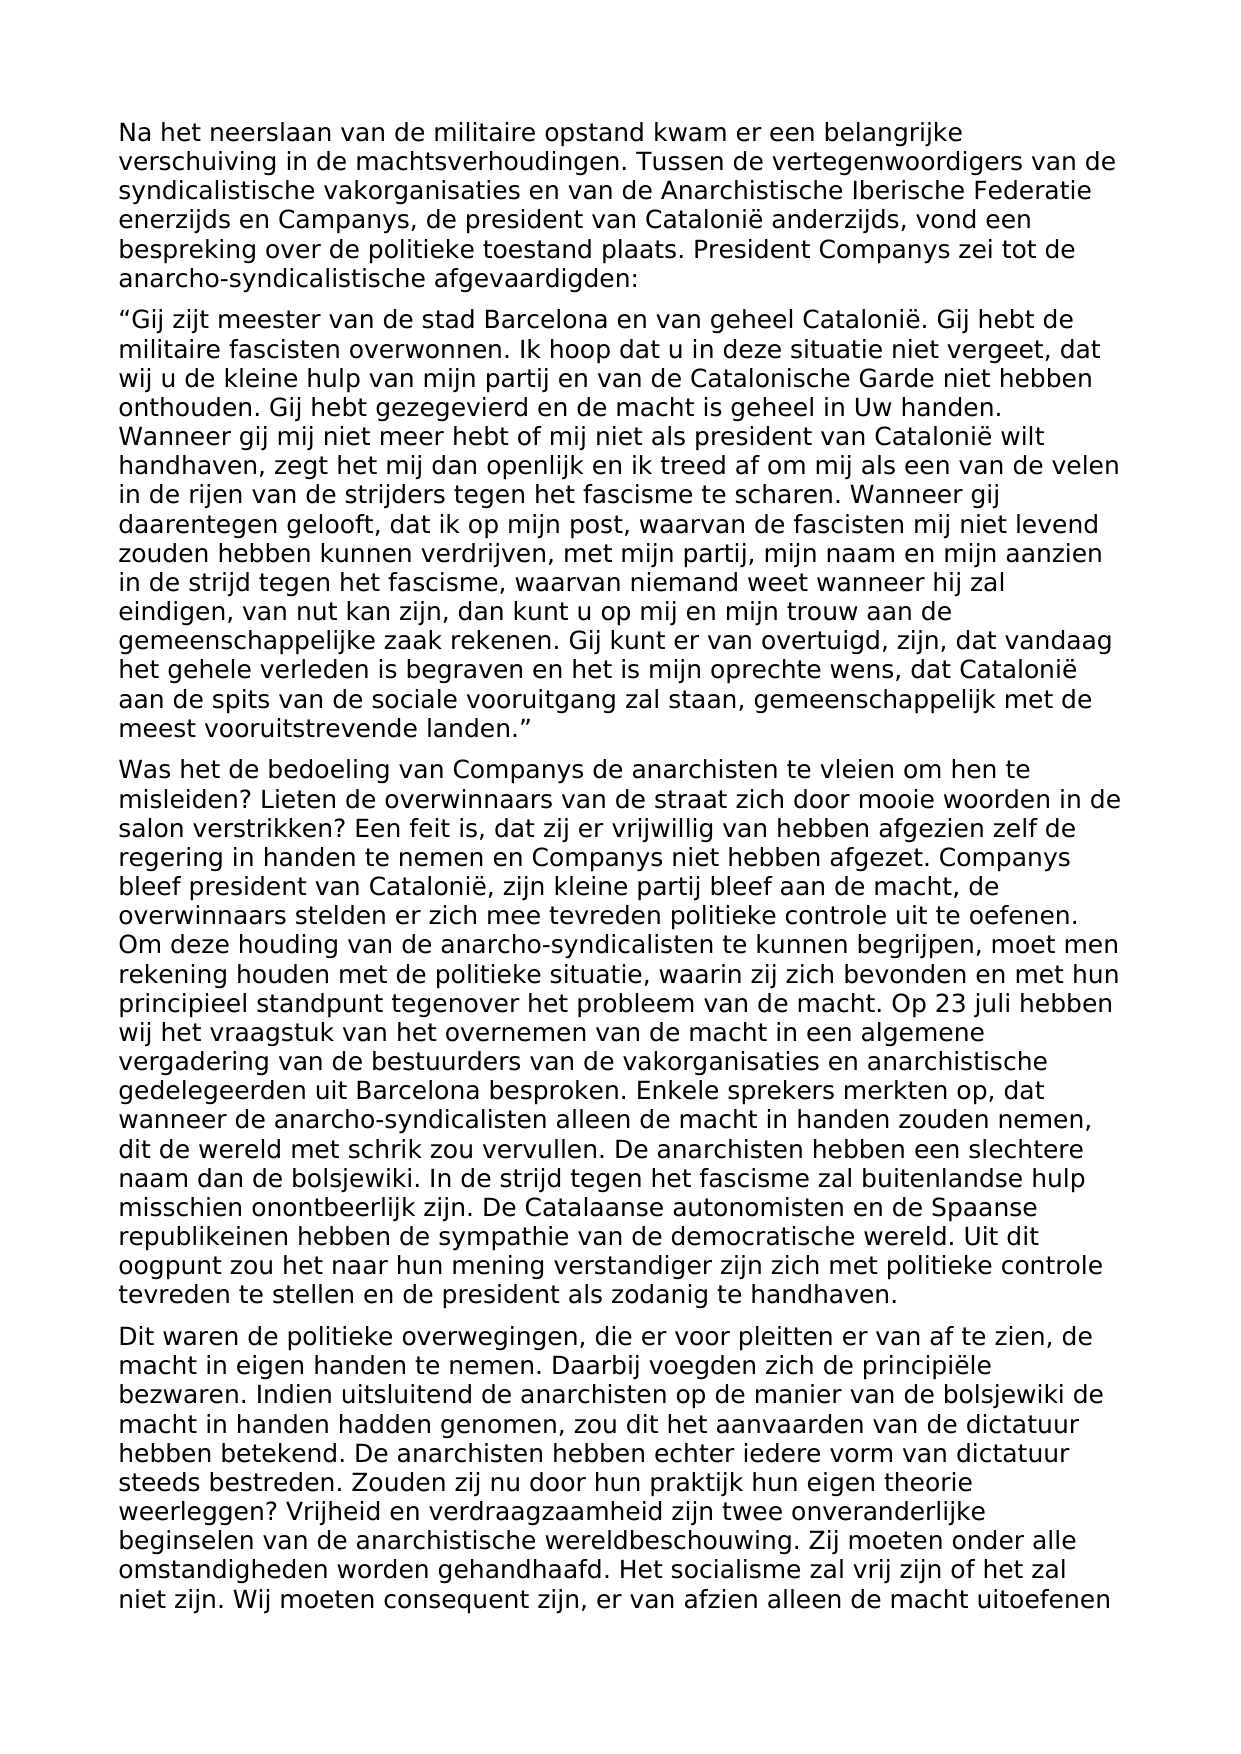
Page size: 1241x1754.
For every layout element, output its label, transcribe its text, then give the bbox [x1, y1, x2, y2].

text “Gij zijt meester van de stad Barcelona en van geheel Catalonië. Gij hebt de militaire fascisten overwonnen. Ik hoop dat u in deze situatie niet vergeet, dat wij u de kleine hulp van mijn partij en van de Catalonische Garde niet hebben onthouden. Gij hebt gezegevierd en de macht is geheel in Uw handen. Wanneer gij mij niet meer hebt of mij niet als president van Catalonië wilt handhaven, zegt het mij dan openlijk en ik treed af om mij als een van de velen in de rijen van de strijders tegen het fascisme te scharen. Wanneer gij daarentegen gelooft, dat ik op mijn post, waarvan de fascisten mij niet levend zouden hebben kunnen verdrijven, met mijn partij, mijn naam en mijn aanzien in de strijd tegen het fascisme, waarvan niemand weet wanneer hij zal eindigen, van nut kan zijn, dan kunt u op mij en mijn trouw aan de gemeenschappelijke zaak rekenen. Gij kunt er van overtuigd, zijn, dat vandaag het gehele verleden is begraven en het is mijn oprechte wens, dat Catalonië aan de spits van de sociale vooruitgang zal staan, gemeenschappelijk met de meest vooruitstrevende landen.” [118, 306, 1122, 743]
text Na het neerslaan van de militaire opstand kwam er een belangrijke verschuiving in de machtsverhoudingen. Tussen de vertegenwoordigers van de syndicalistische vakorganisaties en van de Anarchistische Iberische Federatie enerzijds en Campanys, de president van Catalonië anderzijds, vond een bespreking over de politieke toestand plaats. President Companys zei tot de anarcho-syndicalistische afgevaardigden: [118, 118, 1122, 293]
text Dit waren de politieke overwegingen, die er voor pleitten er van af te zien, de macht in eigen handen te nemen. Daarbij voegden zich de principiële bezwaren. Indien uitsluitend de anarchisten op de manier van de bolsjewiki de macht in handen hadden genomen, zou dit het aanvaarden van de dictatuur hebben betekend. De anarchisten hebben echter iedere vorm van dictatuur steeds bestreden. Zouden zij nu door hun praktijk hun eigen theorie weerleggen? Vrijheid en verdraagzaamheid zijn twee onveranderlijke beginselen van de anarchistische wereldbeschouwing. Zij moeten onder alle omstandigheden worden gehandhaafd. Het socialisme zal vrij zijn of het zal niet zijn. Wij moeten consequent zijn, er van afzien alleen de macht uitoefenen [118, 1322, 1122, 1614]
text Was het de bedoeling van Companys de anarchisten te vleien om hen te misleiden? Lieten de overwinnaars van de straat zich door mooie woorden in de salon verstrikken? Een feit is, dat zij er vrijwillig van hebben afgezien zelf de regering in handen te nemen en Companys niet hebben afgezet. Companys bleef president van Catalonië, zijn kleine partij bleef aan de macht, de overwinnaars stelden er zich mee tevreden politieke controle uit te oefenen. Om deze houding van de anarcho-syndicalisten te kunnen begrijpen, moet men rekening houden met de politieke situatie, waarin zij zich bevonden en met hun principieel standpunt tegenover het probleem van de macht. Op 23 juli hebben wij het vraagstuk van het overnemen van de macht in een algemene vergadering van de bestuurders van de vakorganisaties en anarchistische gedelegeerden uit Barcelona besproken. Enkele sprekers merkten op, dat wanneer de anarcho-syndicalisten alleen de macht in handen zouden nemen, dit de wereld met schrik zou vervullen. De anarchisten hebben een slechtere naam dan de bolsjewiki. In de strijd tegen het fascisme zal buitenlandse hulp misschien onontbeerlijk zijn. De Catalaanse autonomisten en de Spaanse republikeinen hebben de sympathie van de democratische wereld. Uit dit oogpunt zou het naar hun mening verstandiger zijn zich met politieke controle tevreden te stellen en de president als zodanig te handhaven. [118, 756, 1122, 1310]
